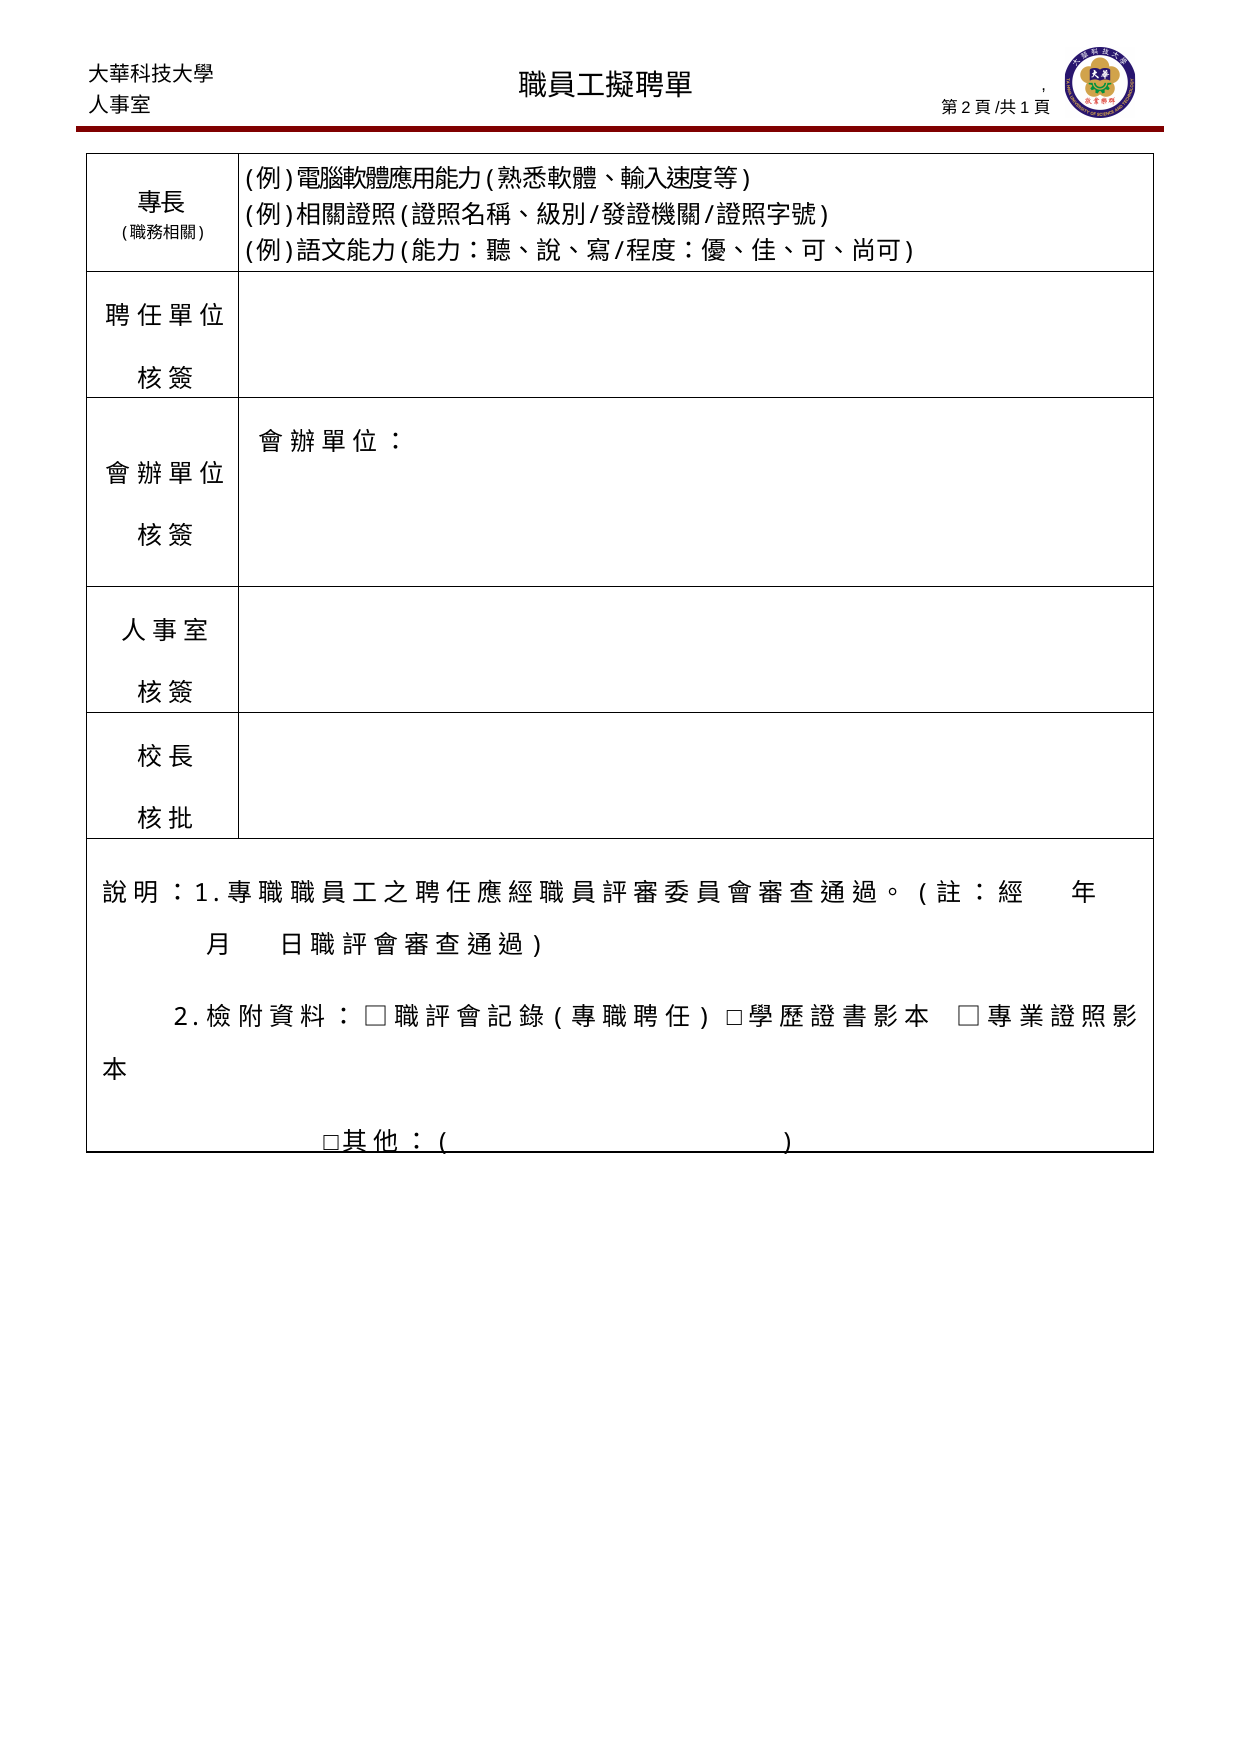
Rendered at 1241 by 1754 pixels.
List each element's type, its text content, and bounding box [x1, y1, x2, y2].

table_cell 人事室 核簽 [87, 587, 238, 712]
table_cell 會辦單位 核簽 [87, 398, 238, 586]
table_cell 聘任單位 核簽 [87, 272, 238, 397]
table_cell [239, 713, 1153, 838]
table_cell 校長 核批 [87, 713, 238, 838]
table_cell [239, 587, 1153, 712]
table_cell 說明：1.專職職員工之聘任應經職員評審委員會審查通過。(註：經 年 月 日職評會審查通過) 2.檢附資料：□職評會記錄(專職聘任) □學歷證書影本 □專業證照影本 □其他：( ) [87, 839, 1153, 1151]
table_cell 會辦單位： [239, 398, 1153, 586]
table_cell 專長 (職務相關) [87, 154, 238, 271]
table_cell (例)電腦軟體應用能力(熟悉軟體、輸入速度等) (例)相關證照(證照名稱、級別/發證機關/證照字號) (例)語文能力(能力：聽、說、寫/程度：優、佳、可、尚可) [239, 154, 1153, 271]
table_cell [239, 272, 1153, 397]
